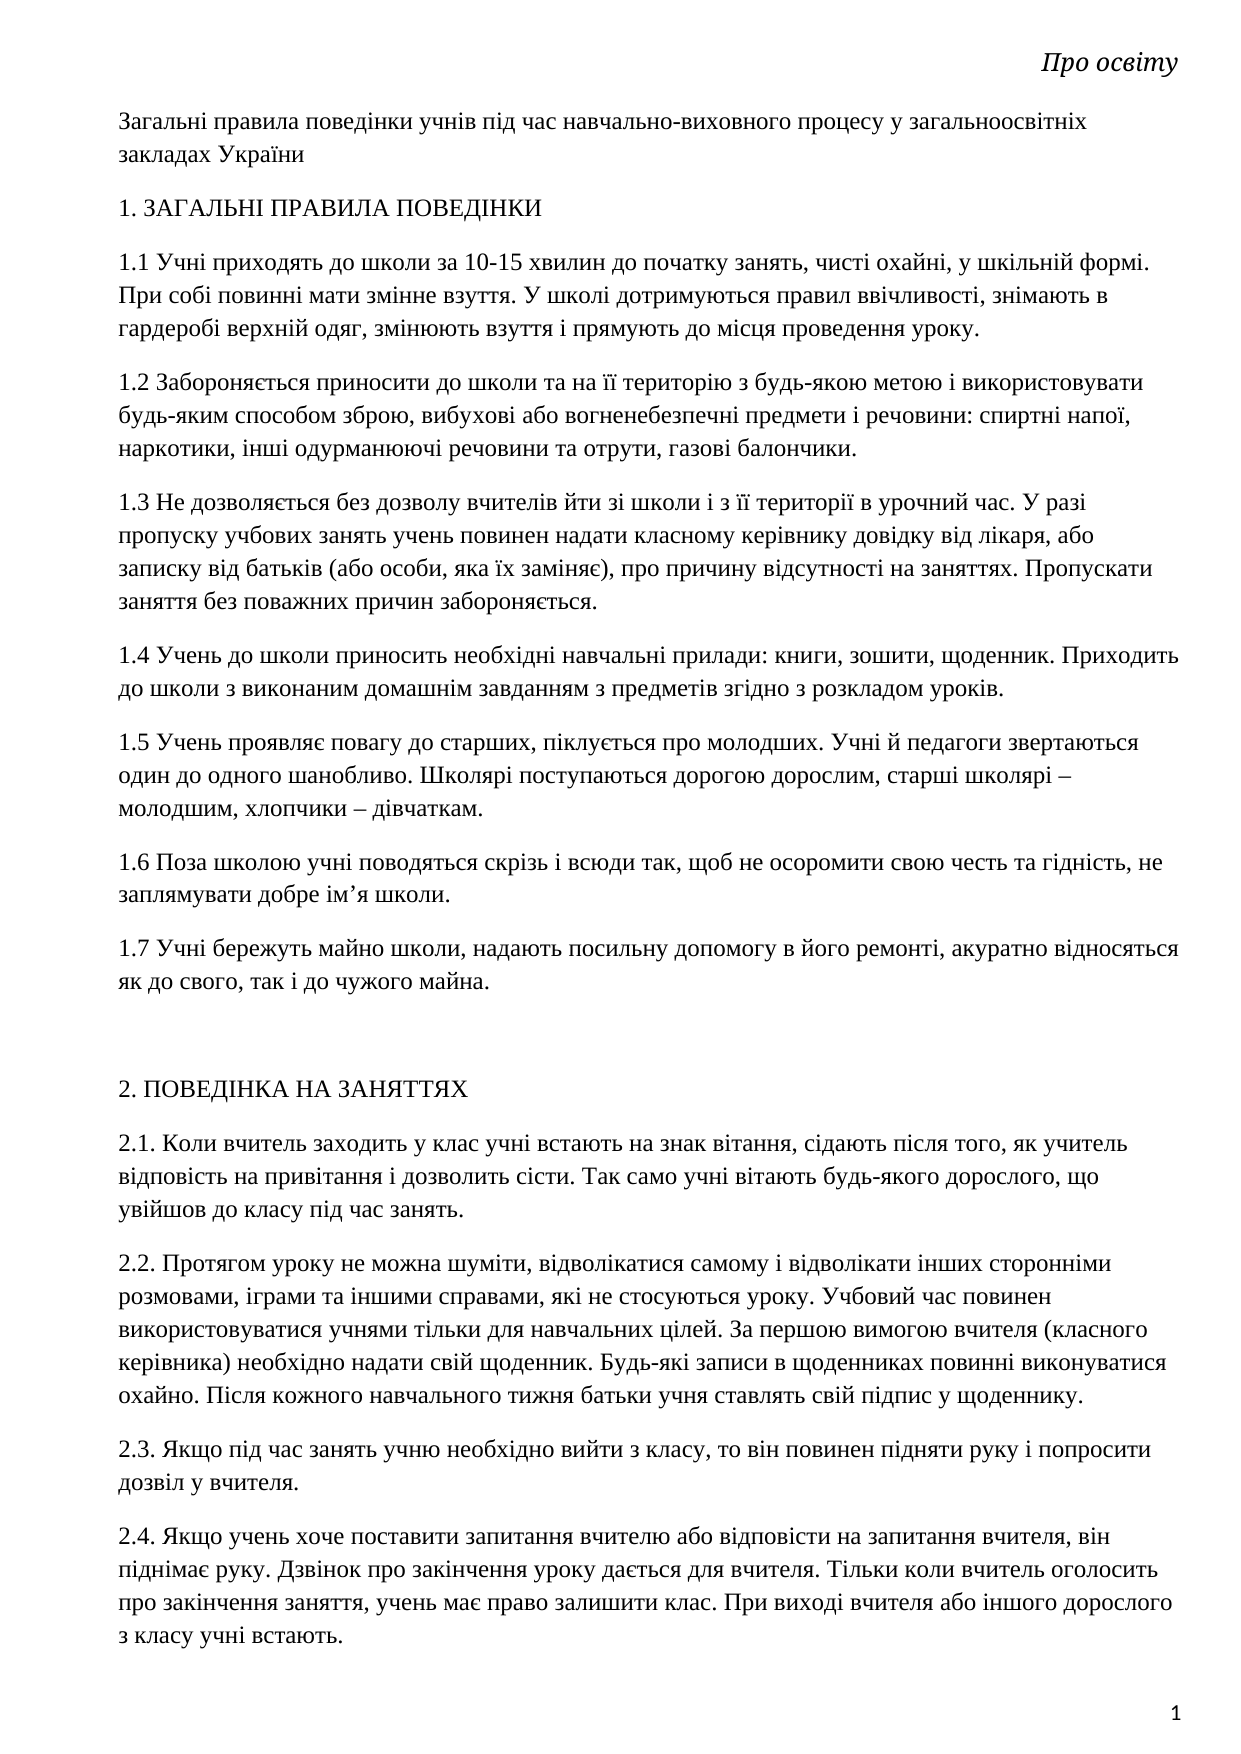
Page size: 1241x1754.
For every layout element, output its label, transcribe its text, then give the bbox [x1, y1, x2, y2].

text 1.7 Учні бережуть майно школи, надають посильну допомогу в його ремонті, акуратно відносяться як до свого, так і до чужого майна. [118, 933, 1181, 995]
text 1. ЗАГАЛЬНІ ПРАВИЛА ПОВЕДІНКИ [118, 193, 1181, 222]
text 1.6 Поза школою учні поводяться скрізь і всюди так, щоб не осоромити свою честь та гідність, не заплямувати добре ім’я школи. [118, 847, 1181, 908]
text 2.3. Якщо під час занять учню необхідно вийти з класу, то він повинен підняти руку і попросити дозвіл у вчителя. [118, 1434, 1181, 1496]
text 1.1 Учні приходять до школи за 10-15 хвилин до початку занять, чисті охайні, у шкільній формі. При собі повинні мати змінне взуття. У школі дотримуються правил ввічливості, знімають в гардеробі верхній одяг, змінюють взуття і прямують до місця проведення уроку. [118, 247, 1181, 342]
text 1.4 Учень до школи приносить необхідні навчальні прилади: книги, зошити, щоденник. Приходить до школи з виконаним домашнім завданням з предметів згідно з розкладом уроків. [118, 640, 1181, 702]
text 2.1. Коли вчитель заходить у клас учні встають на знак вітання, сідають після того, як учитель відповість на привітання і дозволить сісти. Так само учні вітають будь-якого дорослого, що увійшов до класу під час занять. [118, 1128, 1181, 1223]
text 2.2. Протягом уроку не можна шуміти, відволікатися самому і відволікати інших сторонніми розмовами, іграми та іншими справами, які не стосуються уроку. Учбовий час повинен використовуватися учнями тільки для навчальних цілей. За першою вимогою вчителя (класного керівника) необхідно надати свій щоденник. Будь-які записи в щоденниках повинні виконуватися охайно. Після кожного навчального тижня батьки учня ставлять свій підпис у щоденнику. [118, 1248, 1181, 1409]
text 1.3 Не дозволяється без дозволу вчителів йти зі школи і з її території в урочний час. У разі пропуску учбових занять учень повинен надати класному керівнику довідку від лікаря, або записку від батьків (або особи, яка їх заміняє), про причину відсутності на заняттях. Пропускати заняття без поважних причин забороняється. [118, 487, 1181, 615]
text 1.5 Учень проявляє повагу до старших, піклується про молодших. Учні й педагоги звертаються один до одного шанобливо. Школярі поступаються дорогою дорослим, старші школярі – молодшим, хлопчики – дівчаткам. [118, 727, 1181, 821]
text 2. ПОВЕДІНКА НА ЗАНЯТТЯХ [118, 1074, 1181, 1103]
text Загальні правила поведінки учнів під час навчально-виховного процесу у загальноосвітніх закладах України [118, 106, 1181, 168]
text 1.2 Забороняється приносити до школи та на її територію з будь-якою метою і використовувати будь-яким способом зброю, вибухові або вогненебезпечні предмети і речовини: спиртні напої, наркотики, інші одурманюючі речовини та отрути, газові балончики. [118, 367, 1181, 462]
text 2.4. Якщо учень хоче поставити запитання вчителю або відповісти на запитання вчителя, він піднімає руку. Дзвінок про закінчення уроку дається для вчителя. Тільки коли вчитель оголосить про закінчення заняття, учень має право залишити клас. При виході вчителя або іншого дорослого з класу учні встають. [118, 1521, 1181, 1648]
